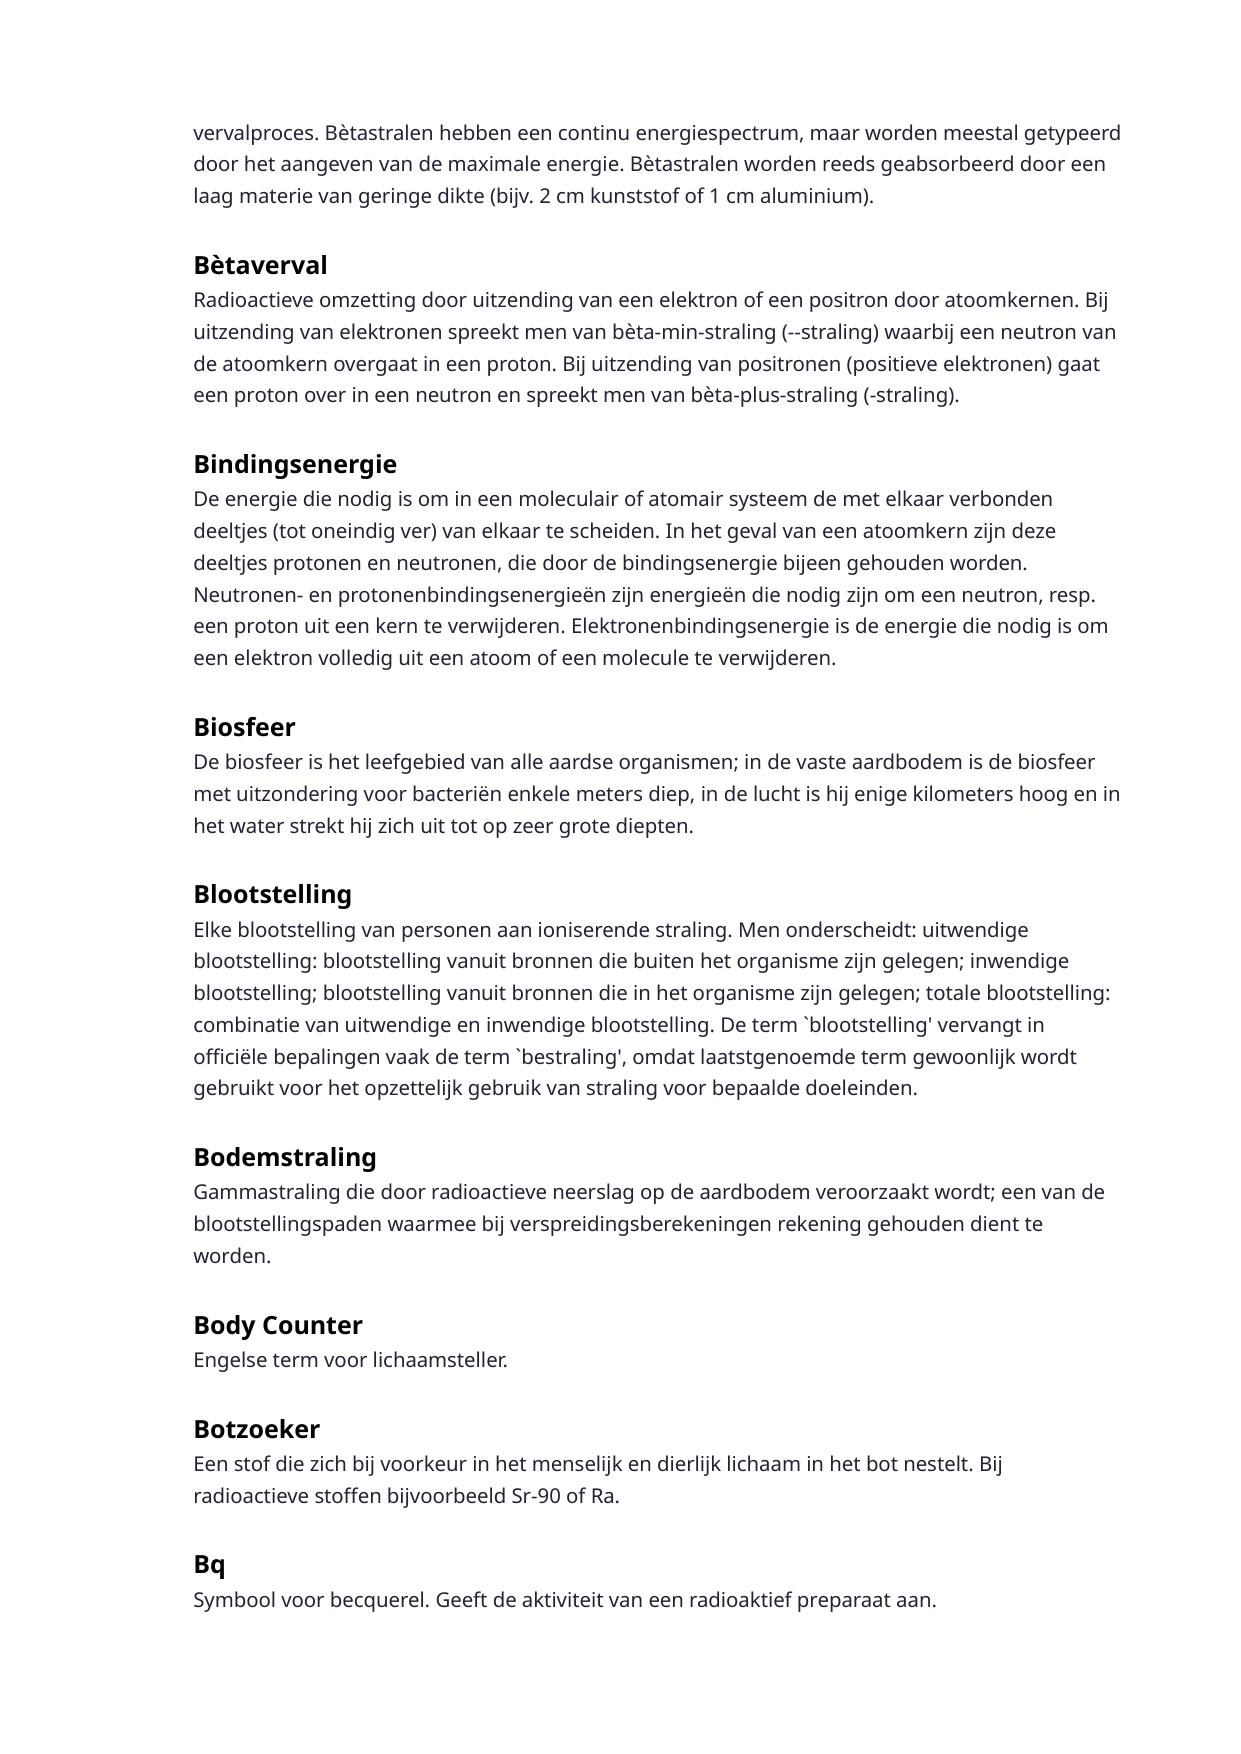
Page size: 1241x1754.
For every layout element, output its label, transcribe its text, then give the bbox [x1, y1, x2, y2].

list vervalproces. Bètastralen hebben een continu energiespectrum, maar worden meestal getypeerd door het aangeven van de maximale energie. Bètastralen worden reeds geabsorbeerd door een laag materie van geringe dikte (bijv. 2 cm kunststof of 1 cm aluminium). Bètaverval Radioactieve omzetting door uitzending van een elektron of een positron door atoomkernen. Bij uitzending van elektronen spreekt men van bèta-min-straling (--straling) waarbij een neutron van de atoomkern overgaat in een proton. Bij uitzending van positronen (positieve elektronen) gaat een proton over in een neutron en spreekt men van bèta-plus-straling (-straling). Bindingsenergie De energie die nodig is om in een moleculair of atomair systeem de met elkaar verbonden deeltjes (tot oneindig ver) van elkaar te scheiden. In het geval van een atoomkern zijn deze deeltjes protonen en neutronen, die door de bindingsenergie bijeen gehouden worden. Neutronen- en protonenbindingsenergieën zijn energieën die nodig zijn om een neutron, resp. een proton uit een kern te verwijderen. Elektronenbindingsenergie is de energie die nodig is om een elektron volledig uit een atoom of een molecule te verwijderen. Biosfeer De biosfeer is het leefgebied van alle aardse organismen; in de vaste aardbodem is de biosfeer met uitzondering voor bacteriën enkele meters diep, in de lucht is hij enige kilometers hoog en in het water strekt hij zich uit tot op zeer grote diepten. Blootstelling Elke blootstelling van personen aan ioniserende straling. Men onderscheidt: uitwendige blootstelling: blootstelling vanuit bronnen die buiten het organisme zijn gelegen; inwendige blootstelling; blootstelling vanuit bronnen die in het organisme zijn gelegen; totale blootstelling: combinatie van uitwendige en inwendige blootstelling. De term `blootstelling' vervangt in officiële bepalingen vaak de term `bestraling', omdat laatstgenoemde term gewoonlijk wordt gebruikt voor het opzettelijk gebruik van straling voor bepaalde doeleinden. Bodemstraling Gammastraling die door radioactieve neerslag op de aardbodem veroorzaakt wordt; een van de blootstellingspaden waarmee bij verspreidingsberekeningen rekening gehouden dient te worden. Body Counter Engelse term voor lichaamsteller. Botzoeker Een stof die zich bij voorkeur in het menselijk en dierlijk lichaam in het bot nestelt. Bij radioactieve stoffen bijvoorbeeld Sr-90 of Ra. Bq Symbool voor becquerel. Geeft de aktiviteit van een radioaktief preparaat aan. [156, 118, 1122, 1613]
